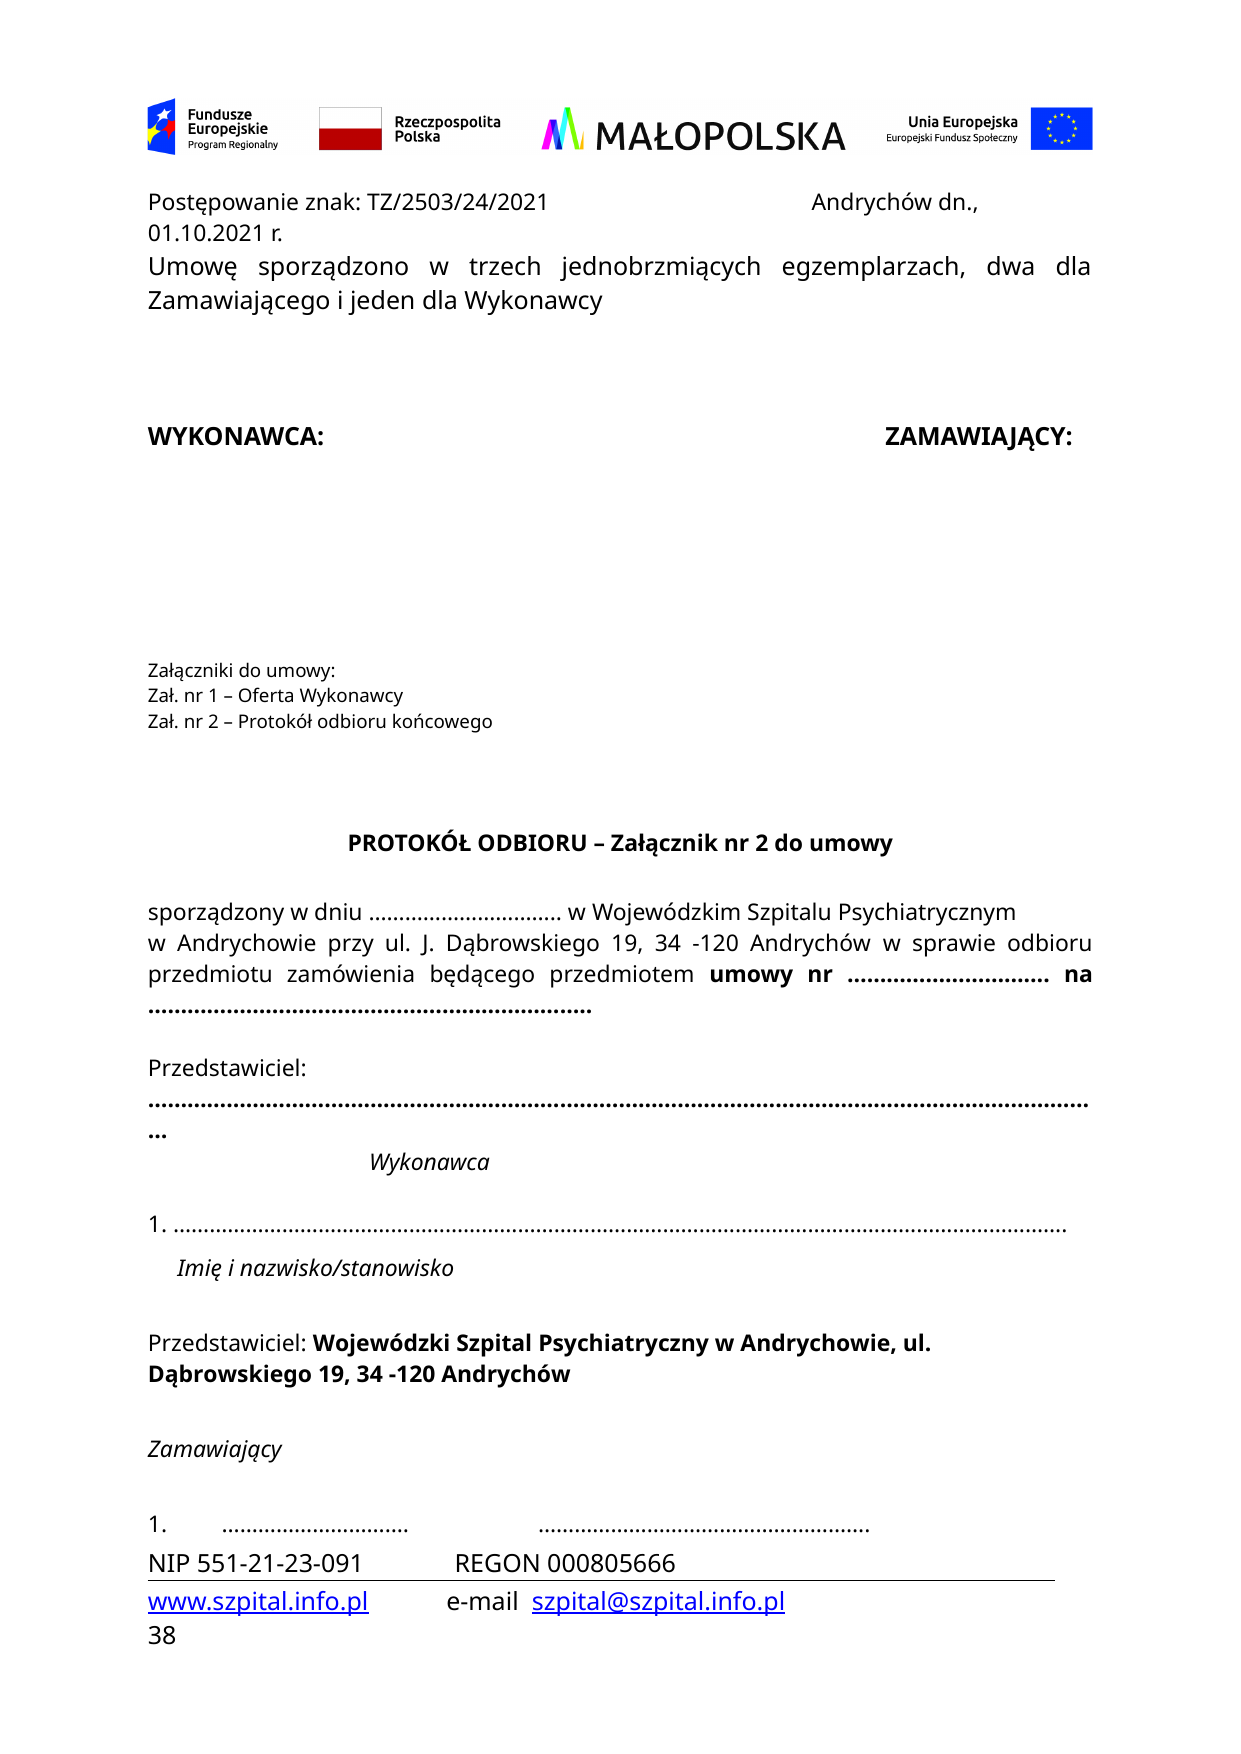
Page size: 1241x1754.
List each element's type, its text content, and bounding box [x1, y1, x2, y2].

text w Andrychowie przy ul. J. Dąbrowskiego 19, 34 -120 Andrychów w sprawie odbioru przedmiotu zamówienia będącego przedmiotem umowy nr …………………………. na ………………………………………………………….. [148, 927, 1093, 1021]
text 1. …………………………. ………………………………………………. [148, 1508, 1093, 1539]
text WYKONAWCA: ZAMAWIAJĄCY: [148, 419, 1093, 453]
text Przedstawiciel: Wojewódzki Szpital Psychiatryczny w Andrychowie, ul. Dąbrowskiego 19, 34 -120 Andrychów [148, 1327, 1093, 1421]
text Zamawiający [148, 1433, 1093, 1464]
text 1. …………………………………………………………………………………………………………………………………. [148, 1208, 1093, 1239]
text Imię i nazwisko/stanowisko [177, 1252, 1093, 1283]
text Umowę sporządzono w trzech jednobrzmiących egzemplarzach, dwa dla Zamawiającego i jeden dla Wykonawcy [148, 248, 1093, 316]
text Załączniki do umowy: [148, 657, 1093, 683]
text Wykonawca [148, 1146, 1093, 1177]
subtitle PROTOKÓŁ ODBIORU – Załącznik nr 2 do umowy [148, 827, 1093, 858]
text Zał. nr 2 – Protokół odbioru końcowego [148, 708, 1093, 734]
text Zał. nr 1 – Oferta Wykonawcy [148, 683, 1093, 708]
text sporządzony w dniu ………………………….. w Wojewódzkim Szpitalu Psychiatrycznym [148, 896, 1093, 927]
text Przedstawiciel: ………………………………………………………………………………………………………………………………… [148, 1052, 1093, 1146]
